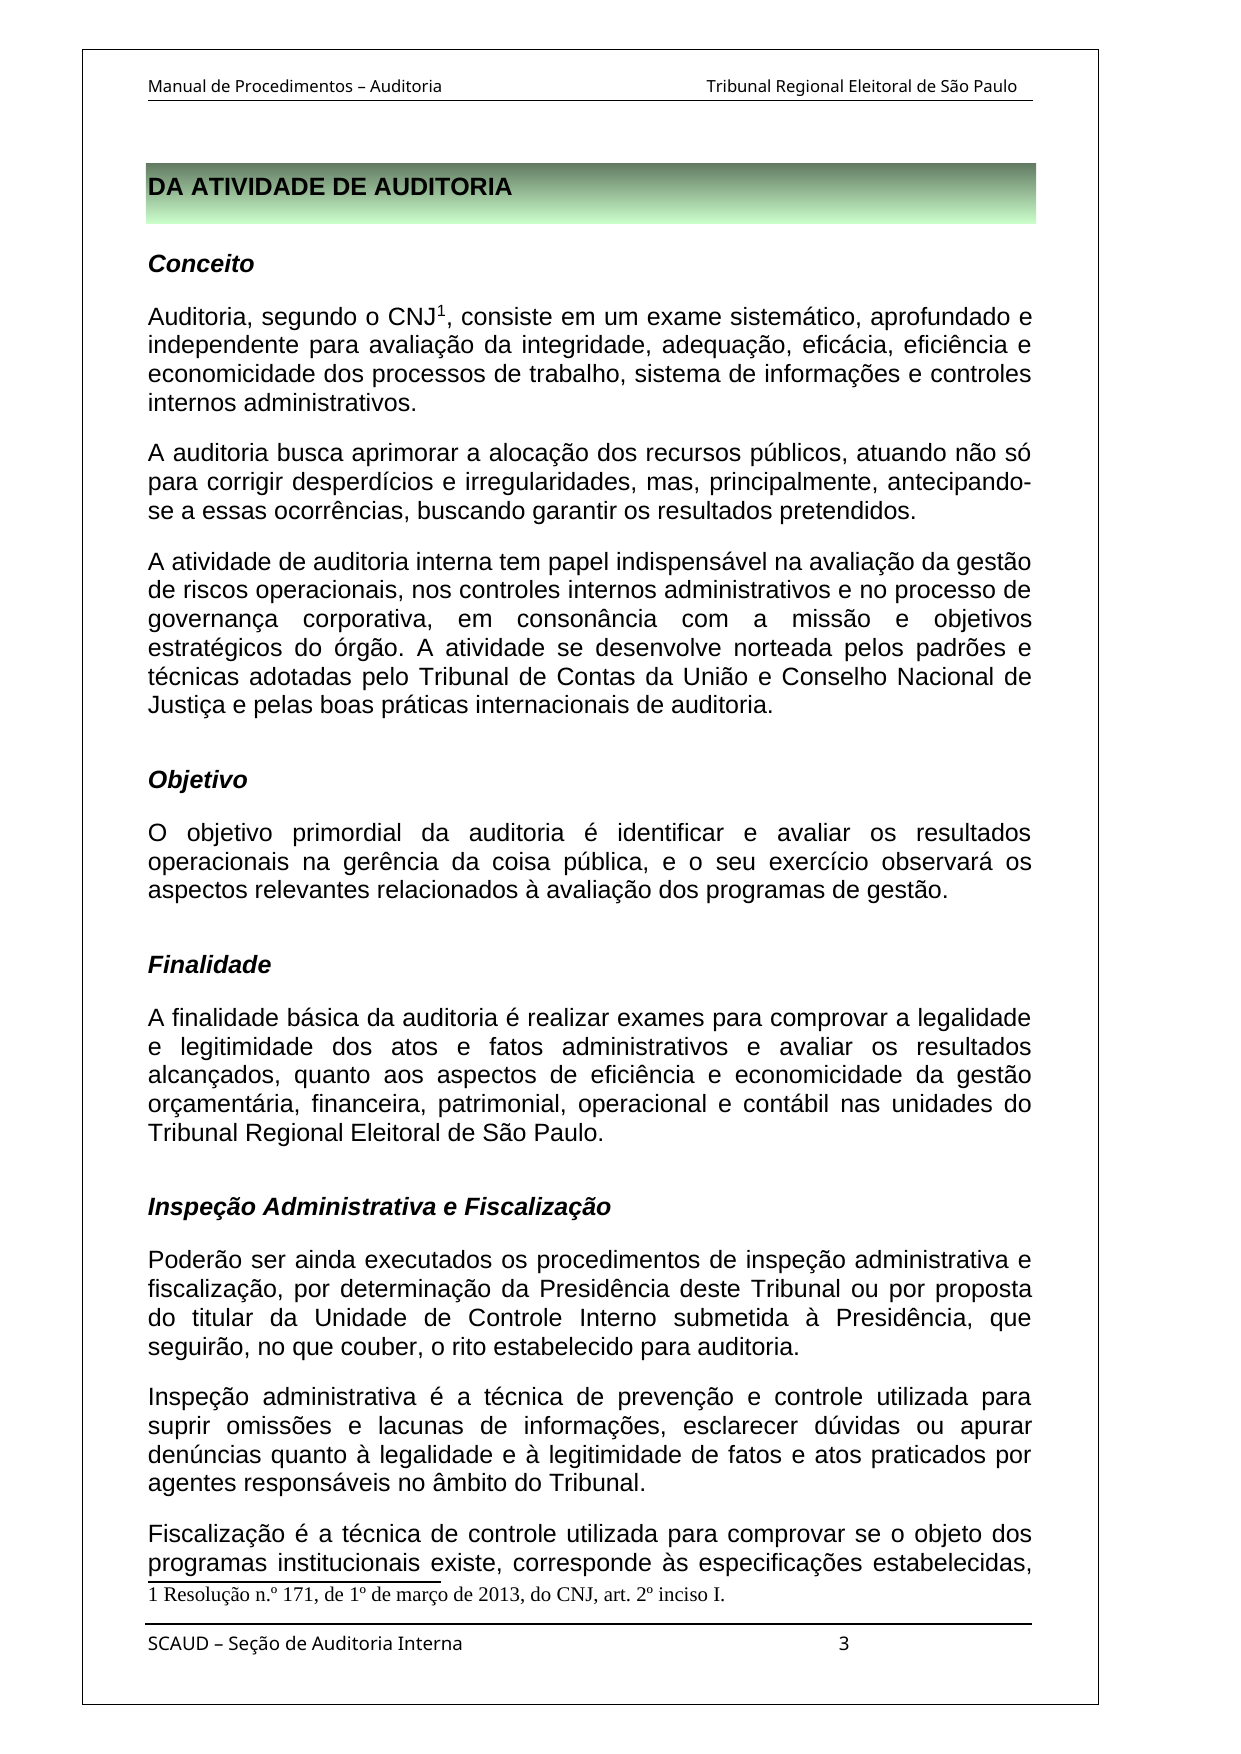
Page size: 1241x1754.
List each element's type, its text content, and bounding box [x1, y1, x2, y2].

text Resolução n.º 171, de 1º de março de 2013, do CNJ, art. 2º inciso I. [148, 1582, 1033, 1606]
subtitle Finalidade [148, 950, 1033, 979]
text Poderão ser ainda executados os procedimentos de inspeção administrativa e fiscalização, por determinação da Presidência deste Tribunal ou por proposta do titular da Unidade de Controle Interno submetida à Presidência, que seguirão, no que couber, o rito estabelecido para auditoria. [148, 1245, 1033, 1360]
text Auditoria, segundo o CNJ, consiste em um exame sistemático, aprofundado e independente para avaliação da integridade, adequação, eficácia, eficiência e economicidade dos processos de trabalho, sistema de informações e controles internos administrativos. [148, 301, 1033, 416]
text O objetivo primordial da auditoria é identificar e avaliar os resultados operacionais na gerência da coisa pública, e o seu exercício observará os aspectos relevantes relacionados à avaliação dos programas de gestão. [148, 818, 1033, 904]
subtitle Objetivo [148, 765, 1033, 794]
text A finalidade básica da auditoria é realizar exames para comprovar a legalidade e legitimidade dos atos e fatos administrativos e avaliar os resultados alcançados, quanto aos aspectos de eficiência e economicidade da gestão orçamentária, financeira, patrimonial, operacional e contábil nas unidades do Tribunal Regional Eleitoral de São Paulo. [148, 1003, 1033, 1146]
text Fiscalização é a técnica de controle utilizada para comprovar se o objeto dos programas institucionais existe, corresponde às especificações estabelecidas, [148, 1519, 1033, 1576]
text A atividade de auditoria interna tem papel indispensável na avaliação da gestão de riscos operacionais, nos controles internos administrativos e no processo de governança corporativa, em consonância com a missão e objetivos estratégicos do órgão. A atividade se desenvolve norteada pelos padrões e técnicas adotadas pelo Tribunal de Contas da União e Conselho Nacional de Justiça e pelas boas práticas internacionais de auditoria. [148, 546, 1033, 719]
subtitle Inspeção Administrativa e Fiscalização [148, 1192, 1033, 1221]
subtitle Conceito [148, 249, 1033, 277]
text Inspeção administrativa é a técnica de prevenção e controle utilizada para suprir omissões e lacunas de informações, esclarecer dúvidas ou apurar denúncias quanto à legalidade e à legitimidade de fatos e atos praticados por agentes responsáveis no âmbito do Tribunal. [148, 1382, 1033, 1497]
text A auditoria busca aprimorar a alocação dos recursos públicos, atuando não só para corrigir desperdícios e irregularidades, mas, principalmente, antecipando-se a essas ocorrências, buscando garantir os resultados pretendidos. [148, 438, 1033, 524]
